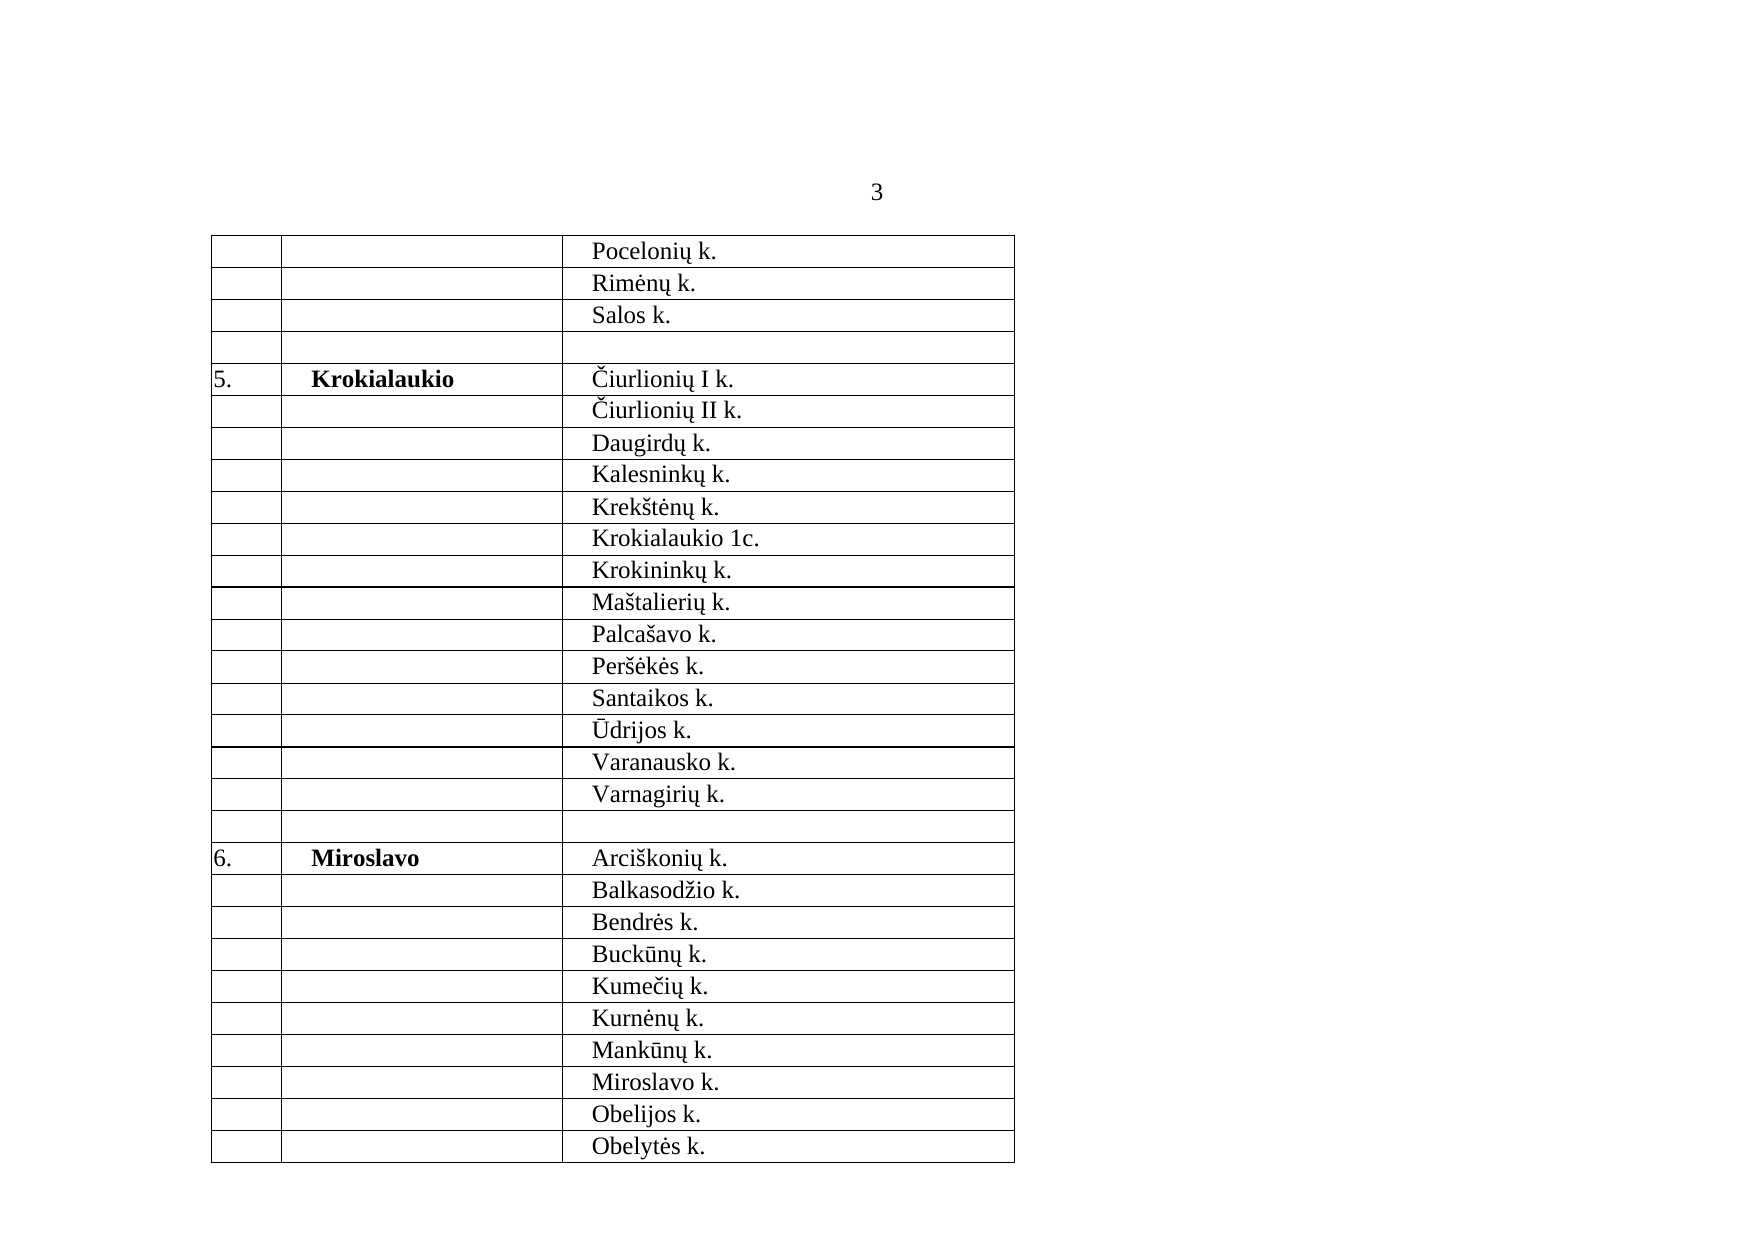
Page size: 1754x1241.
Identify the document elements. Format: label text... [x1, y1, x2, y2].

table_cell Kurnėnų k. [563, 1003, 1014, 1034]
table_cell [282, 460, 562, 491]
table_cell [212, 1131, 281, 1162]
table_cell Pocelonių k. [563, 236, 1014, 267]
table_cell [212, 748, 281, 778]
table_cell Santaikos k. [563, 684, 1014, 714]
table_cell [282, 556, 562, 586]
table_cell 5. [212, 364, 281, 394]
table_cell [282, 1099, 562, 1130]
table_cell [212, 300, 281, 331]
table_cell [282, 1067, 562, 1098]
table_cell [282, 779, 562, 810]
table_cell Kumečių k. [563, 971, 1014, 1002]
table_cell [282, 492, 562, 522]
table_cell Krekštėnų k. [563, 492, 1014, 522]
table_cell [282, 428, 562, 458]
table_cell [212, 492, 281, 522]
table_cell [212, 620, 281, 650]
table_cell [212, 651, 281, 682]
table_cell [212, 779, 281, 810]
table_cell Varanausko k. [563, 748, 1014, 778]
table_cell [212, 332, 281, 363]
table_cell Varnagirių k. [563, 779, 1014, 810]
table_cell [212, 1035, 281, 1066]
table_cell Mankūnų k. [563, 1035, 1014, 1066]
table_cell [212, 811, 281, 842]
table_cell [282, 971, 562, 1002]
table_cell [212, 1067, 281, 1098]
table_cell [282, 907, 562, 938]
table_cell Krokialaukio [282, 364, 562, 394]
table_cell [212, 684, 281, 714]
table_cell Krokialaukio 1c. [563, 524, 1014, 554]
table_cell [282, 748, 562, 778]
table_cell Bendrės k. [563, 907, 1014, 938]
table_cell Obelijos k. [563, 1099, 1014, 1130]
table_cell Ūdrijos k. [563, 715, 1014, 746]
table_cell Miroslavo [282, 843, 562, 874]
table_cell Miroslavo k. [563, 1067, 1014, 1098]
table_cell [212, 939, 281, 970]
table_cell [282, 1035, 562, 1066]
table_cell [212, 875, 281, 906]
table_cell Buckūnų k. [563, 939, 1014, 970]
table_cell [282, 620, 562, 650]
table_cell Čiurlionių II k. [563, 396, 1014, 427]
table_cell [212, 236, 281, 267]
table_cell [282, 684, 562, 714]
table_cell Kalesninkų k. [563, 460, 1014, 491]
table_cell Arciškonių k. [563, 843, 1014, 874]
table_cell Balkasodžio k. [563, 875, 1014, 906]
table_cell [212, 1099, 281, 1130]
table_cell 6. [212, 843, 281, 874]
table_cell Maštalierių k. [563, 588, 1014, 618]
table_cell [282, 875, 562, 906]
table_cell Čiurlionių I k. [563, 364, 1014, 394]
table_cell Obelytės k. [563, 1131, 1014, 1162]
table_cell [212, 588, 281, 618]
table_cell Palcašavo k. [563, 620, 1014, 650]
table_cell Daugirdų k. [563, 428, 1014, 458]
table_cell [563, 332, 1014, 363]
table_cell [282, 524, 562, 554]
table_cell [212, 268, 281, 299]
table_cell [282, 811, 562, 842]
table_cell [282, 236, 562, 267]
table_cell [282, 1003, 562, 1034]
table_cell [212, 1003, 281, 1034]
table_cell [563, 811, 1014, 842]
table_cell [212, 556, 281, 586]
table_cell [212, 971, 281, 1002]
table_cell [282, 588, 562, 618]
table_cell Salos k. [563, 300, 1014, 331]
table_cell [282, 268, 562, 299]
table_cell [282, 651, 562, 682]
table_cell [282, 715, 562, 746]
table_cell [212, 907, 281, 938]
table_cell [282, 300, 562, 331]
table_cell [212, 524, 281, 554]
table_cell Peršėkės k. [563, 651, 1014, 682]
table_cell [282, 939, 562, 970]
table_cell [212, 460, 281, 491]
table_cell [282, 396, 562, 427]
table_cell Rimėnų k. [563, 268, 1014, 299]
table_cell [282, 332, 562, 363]
table_cell [282, 1131, 562, 1162]
table_cell [212, 396, 281, 427]
table_cell [212, 715, 281, 746]
table_cell Krokininkų k. [563, 556, 1014, 586]
table_cell [212, 428, 281, 458]
